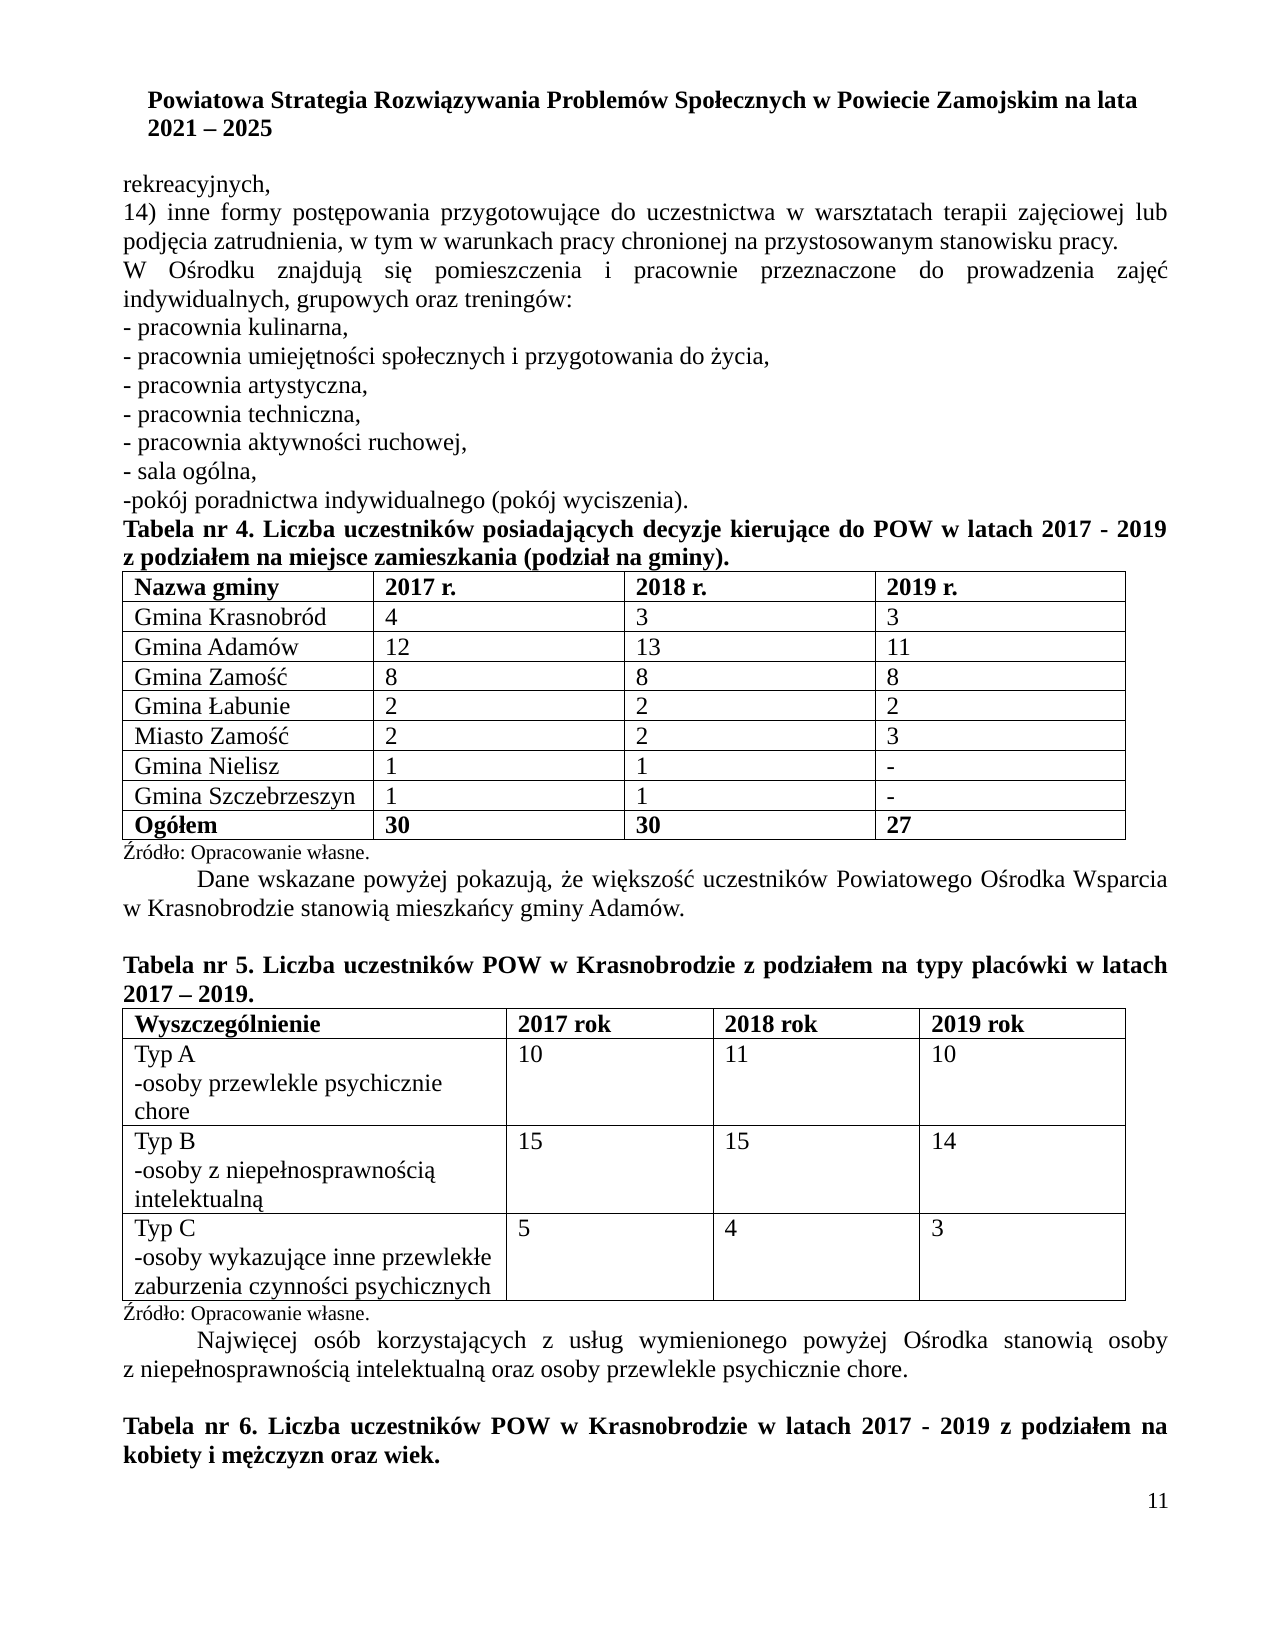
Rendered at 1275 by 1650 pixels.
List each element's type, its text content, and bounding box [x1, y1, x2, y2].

table_cell 13 [625, 632, 875, 661]
table_cell 15 [507, 1126, 713, 1212]
text - pracownia umiejętności społecznych i przygotowania do życia, [123, 341, 1169, 370]
text 14) inne formy postępowania przygotowujące do uczestnictwa w warsztatach terapii zajęciowej lub podjęcia zatrudnienia, w tym w warunkach pracy chronionej na przystosowanym stanowisku pracy. [123, 197, 1169, 255]
table_cell 4 [714, 1214, 919, 1300]
table_header 2017 r. [374, 572, 624, 601]
table_cell 30 [374, 811, 624, 839]
table_cell 3 [625, 602, 875, 631]
table_cell 3 [920, 1214, 1125, 1300]
text Tabela nr 6. Liczba uczestników POW w Krasnobrodzie w latach 2017 - 2019 z podziałem na kobiety i mężczyzn oraz wiek. [123, 1411, 1169, 1469]
table_cell 2 [625, 721, 875, 750]
table_cell 11 [876, 632, 1125, 661]
text Źródło: Opracowanie własne. [123, 840, 1169, 864]
text Tabela nr 5. Liczba uczestników POW w Krasnobrodzie z podziałem na typy placówki w latach 2017 – 2019. [123, 951, 1169, 1008]
table_cell 2 [374, 721, 624, 750]
table_cell 1 [625, 781, 875, 809]
table_cell 3 [876, 602, 1125, 631]
text - pracownia aktywności ruchowej, [123, 427, 1169, 456]
table_header 2019 r. [876, 572, 1125, 601]
table_cell 10 [507, 1039, 713, 1125]
table_header 2019 rok [920, 1009, 1125, 1038]
table_cell 4 [374, 602, 624, 631]
table_cell - [876, 751, 1125, 780]
table_header 2018 rok [714, 1009, 919, 1038]
table_cell Gmina Zamość [123, 662, 373, 690]
table_cell Gmina Łabunie [123, 691, 373, 720]
text Źródło: Opracowanie własne. [123, 1301, 1169, 1325]
text Najwięcej osób korzystających z usług wymienionego powyżej Ośrodka stanowią osoby z niepełnosprawnością intelektualną oraz osoby przewlekle psychicznie chore. [123, 1325, 1169, 1382]
table_cell Typ C -osoby wykazujące inne przewlekłe zaburzenia czynności psychicznych [123, 1214, 506, 1300]
table_cell Gmina Szczebrzeszyn [123, 781, 373, 809]
text - sala ogólna, [123, 456, 1169, 485]
table_header 2018 r. [625, 572, 875, 601]
table_cell 2 [876, 691, 1125, 720]
table_cell 30 [625, 811, 875, 839]
table_cell 2 [625, 691, 875, 720]
text Tabela nr 4. Liczba uczestników posiadających decyzje kierujące do POW w latach 2017 - 2019 z podziałem na miejsce zamieszkania (podział na gminy). [123, 514, 1169, 571]
table_cell Gmina Krasnobród [123, 602, 373, 631]
table_cell Typ B -osoby z niepełnosprawnością intelektualną [123, 1126, 506, 1212]
table_header Wyszczególnienie [123, 1009, 506, 1038]
table_header Nazwa gminy [123, 572, 373, 601]
table_cell Gmina Nielisz [123, 751, 373, 780]
table_cell 8 [876, 662, 1125, 690]
table_cell 1 [374, 751, 624, 780]
table_cell 2 [374, 691, 624, 720]
table_cell 11 [714, 1039, 919, 1125]
table_cell - [876, 781, 1125, 809]
table_cell 8 [374, 662, 624, 690]
text - rekreacyjnych, [123, 169, 1169, 197]
table_cell Ogółem [123, 811, 373, 839]
table_header 2017 rok [507, 1009, 713, 1038]
table_cell Typ A -osoby przewlekle psychicznie chore [123, 1039, 506, 1125]
text - pracownia techniczna, [123, 399, 1169, 427]
table_cell 3 [876, 721, 1125, 750]
table_cell 12 [374, 632, 624, 661]
table_cell 14 [920, 1126, 1125, 1212]
table_cell 15 [714, 1126, 919, 1212]
table_cell 8 [625, 662, 875, 690]
table_cell 1 [625, 751, 875, 780]
table_cell 5 [507, 1214, 713, 1300]
table_cell 1 [374, 781, 624, 809]
text - pracownia artystyczna, [123, 370, 1169, 399]
table_cell Miasto Zamość [123, 721, 373, 750]
text -pokój poradnictwa indywidualnego (pokój wyciszenia). [123, 485, 1169, 514]
text Dane wskazane powyżej pokazują, że większość uczestników Powiatowego Ośrodka Wsparcia w Krasnobrodzie stanowią mieszkańcy gminy Adamów. [123, 864, 1169, 922]
table_cell Gmina Adamów [123, 632, 373, 661]
text - pracownia kulinarna, [123, 312, 1169, 341]
table_cell 10 [920, 1039, 1125, 1125]
text W Ośrodku znajdują się pomieszczenia i pracownie przeznaczone do prowadzenia zajęć indywidualnych, grupowych oraz treningów: [123, 255, 1169, 312]
table_cell 27 [876, 811, 1125, 839]
